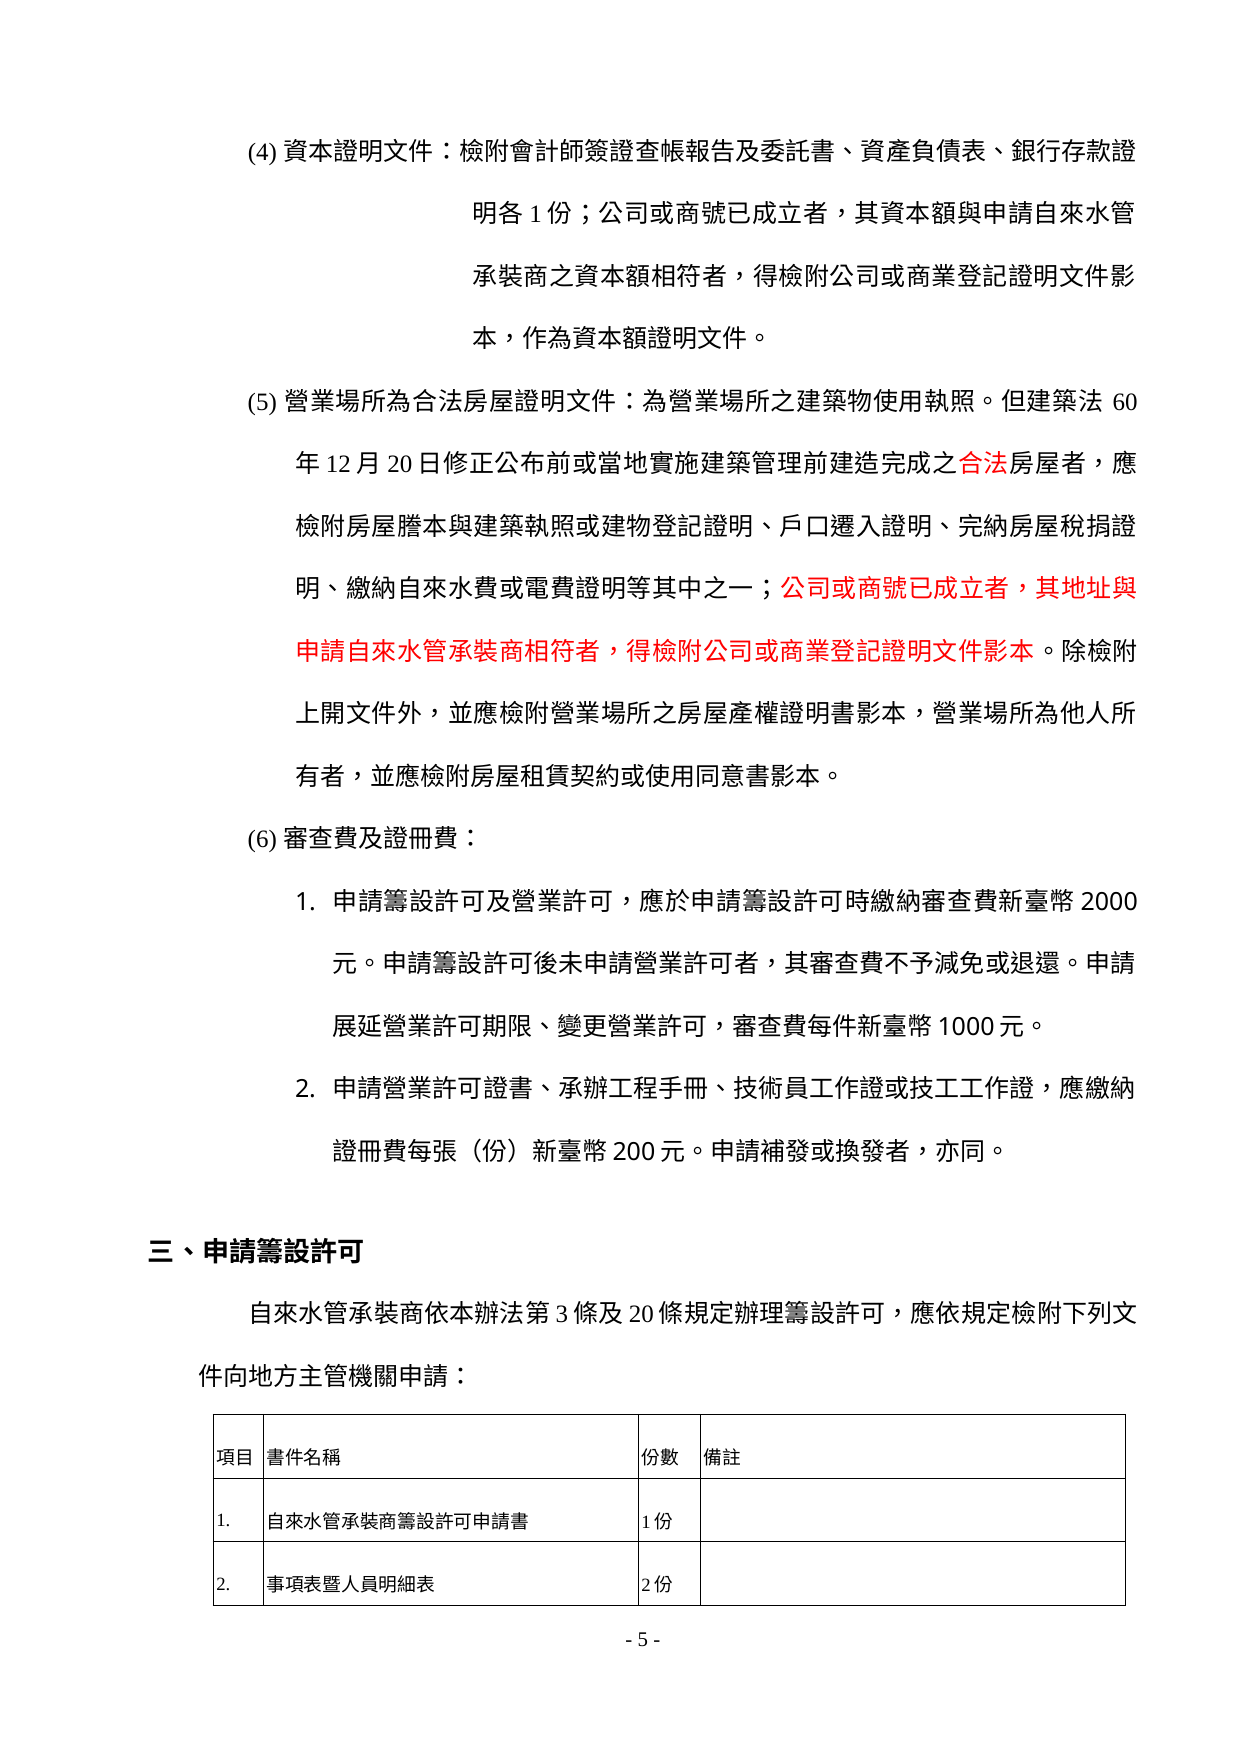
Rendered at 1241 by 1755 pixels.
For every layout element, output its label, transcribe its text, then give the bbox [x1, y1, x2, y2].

table_cell 1. [214, 1479, 263, 1541]
table_header 書件名稱 [264, 1415, 638, 1477]
table_header 項目 [214, 1415, 263, 1477]
table_cell 1份 [639, 1479, 700, 1541]
table_cell 2份 [639, 1542, 700, 1604]
table_cell [701, 1542, 1125, 1604]
text (5) 營業場所為合法房屋證明文件：為營業場所之建築物使用執照。但建築法60年12月20日修正公布前或當地實施建築管理前建造完成之合法房屋者，應檢附房屋謄本與建築執照或建物登記證明、戶口遷入證明、完納房屋稅捐證明、繳納自來水費或電費證明等其中之一；公司或商號已成立者，其地址與申請自來水管承裝商相符者，得檢附公司或商業登記證明文件影本。除檢附上開文件外，並應檢附營業場所之房屋產權證明書影本，營業場所為他人所有者，並應檢附房屋租賃契約或使用同意書影本。 [247, 358, 1137, 795]
table_header 備註 [701, 1415, 1125, 1477]
table_cell [701, 1479, 1125, 1541]
table_cell 事項表暨人員明細表 [264, 1542, 638, 1604]
table_header 份數 [639, 1415, 700, 1477]
text 自來水管承裝商依本辦法第3條及20條規定辦理籌設許可，應依規定檢附下列文件向地方主管機關申請： [198, 1270, 1137, 1395]
text 三、申請籌設許可 [148, 1208, 1126, 1270]
text (4) 資本證明文件：檢附會計師簽證查帳報告及委託書、資產負債表、銀行存款證明各1份；公司或商號已成立者，其資本額與申請自來水管承裝商之資本額相符者，得檢附公司或商業登記證明文件影本，作為資本額證明文件。 [248, 108, 1137, 358]
text (6) 審查費及證冊費： [247, 795, 1137, 858]
list 申請籌設許可及營業許可，應於申請籌設許可時繳納審查費新臺幣2000元。申請籌設許可後未申請營業許可者，其審查費不予減免或退還。申請展延營業許可期限、變更營業許可，審查費每件新臺幣1000元。 [295, 858, 1137, 1045]
list 申請營業許可證書、承辦工程手冊、技術員工作證或技工工作證，應繳納證冊費每張（份）新臺幣200元。申請補發或換發者，亦同。 [295, 1045, 1137, 1170]
table_cell 自來水管承裝商籌設許可申請書 [264, 1479, 638, 1541]
table_cell 2. [214, 1542, 263, 1604]
